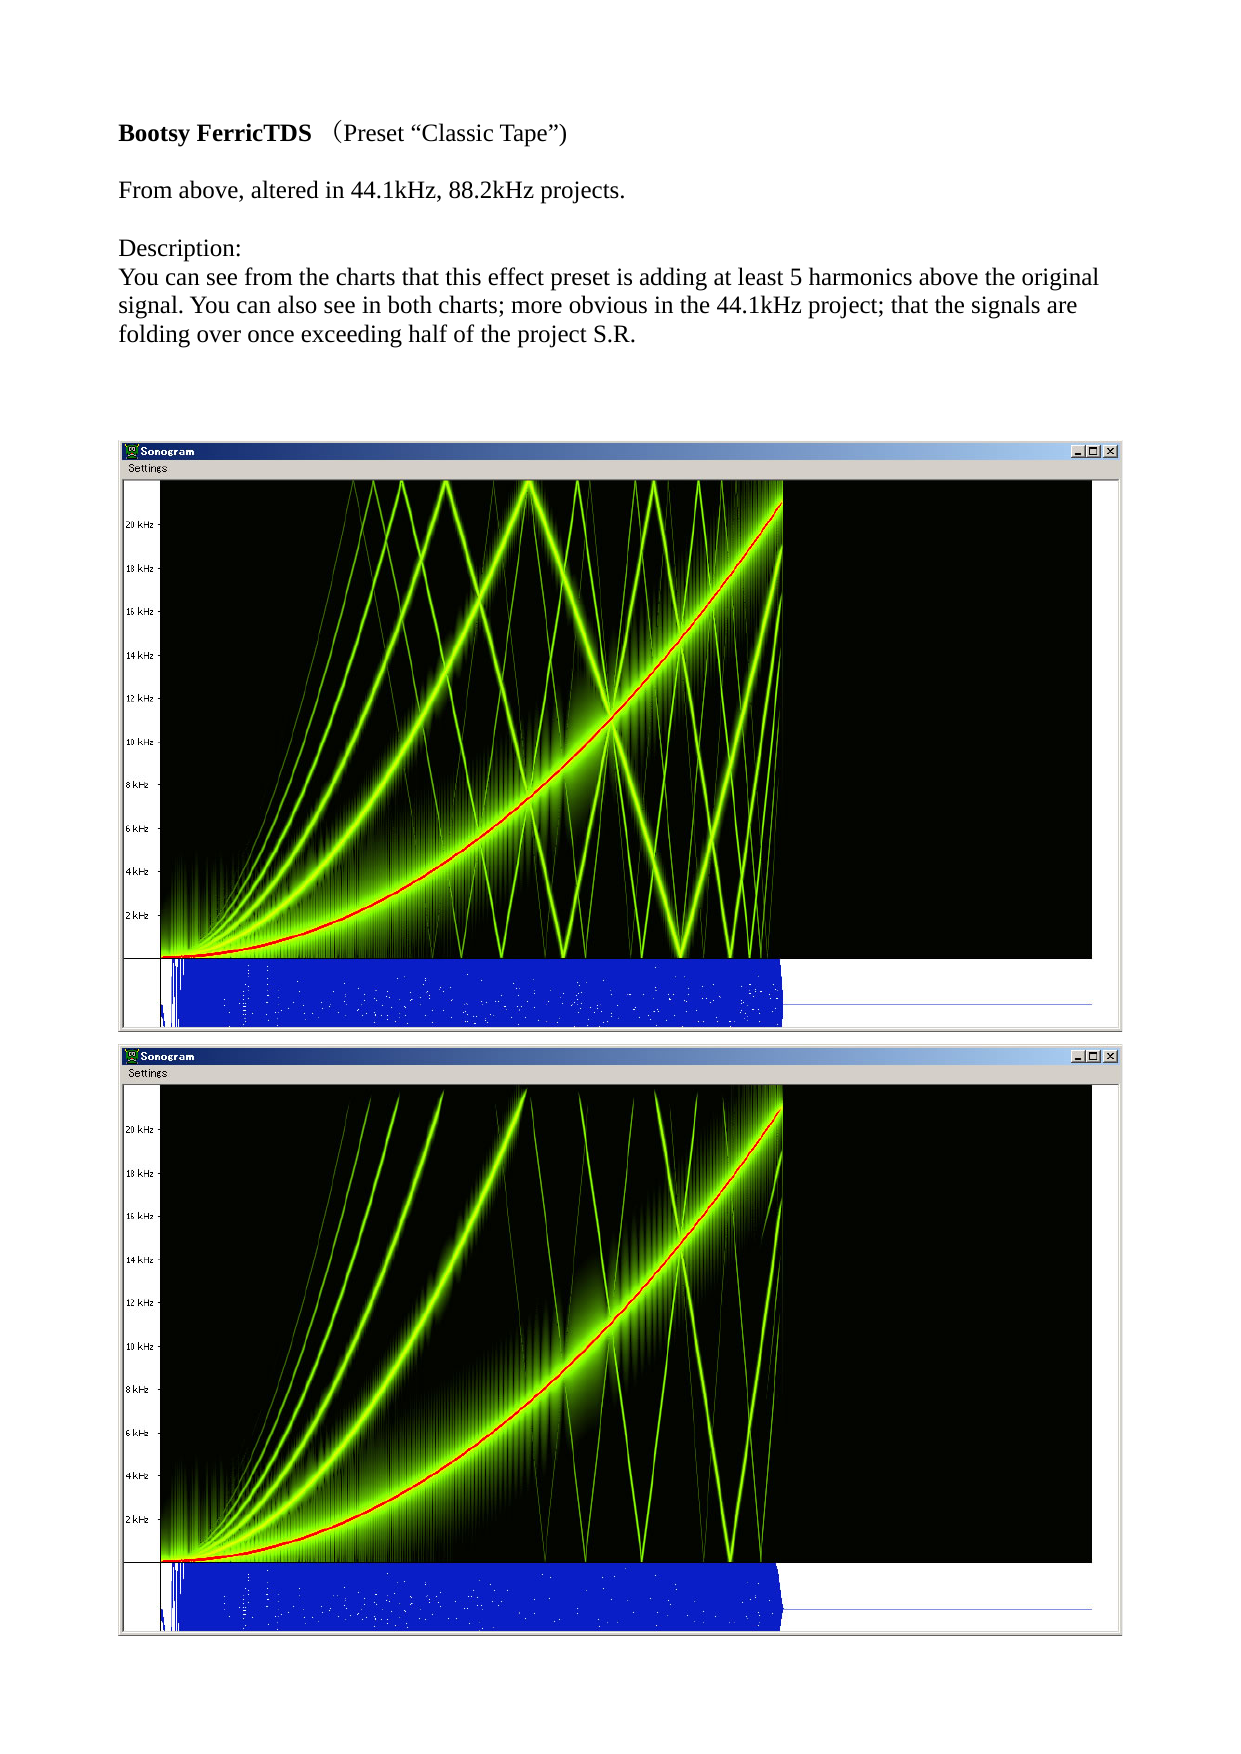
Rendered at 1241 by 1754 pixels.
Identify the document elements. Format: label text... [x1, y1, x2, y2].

text You can see from the charts that this effect preset is adding at least 5 harmonics above the original signal. You can also see in both charts; more obvious in the 44.1kHz project; that the signals are folding over once exceeding half of the project S.R. [118, 262, 1122, 348]
text Bootsy FerricTDS （Preset “Classic Tape”) [118, 118, 1122, 147]
picture [118, 1044, 1123, 1636]
picture [118, 440, 1123, 1032]
text Description: [118, 233, 1122, 262]
text From above, altered in 44.1kHz, 88.2kHz projects. [118, 176, 1122, 204]
